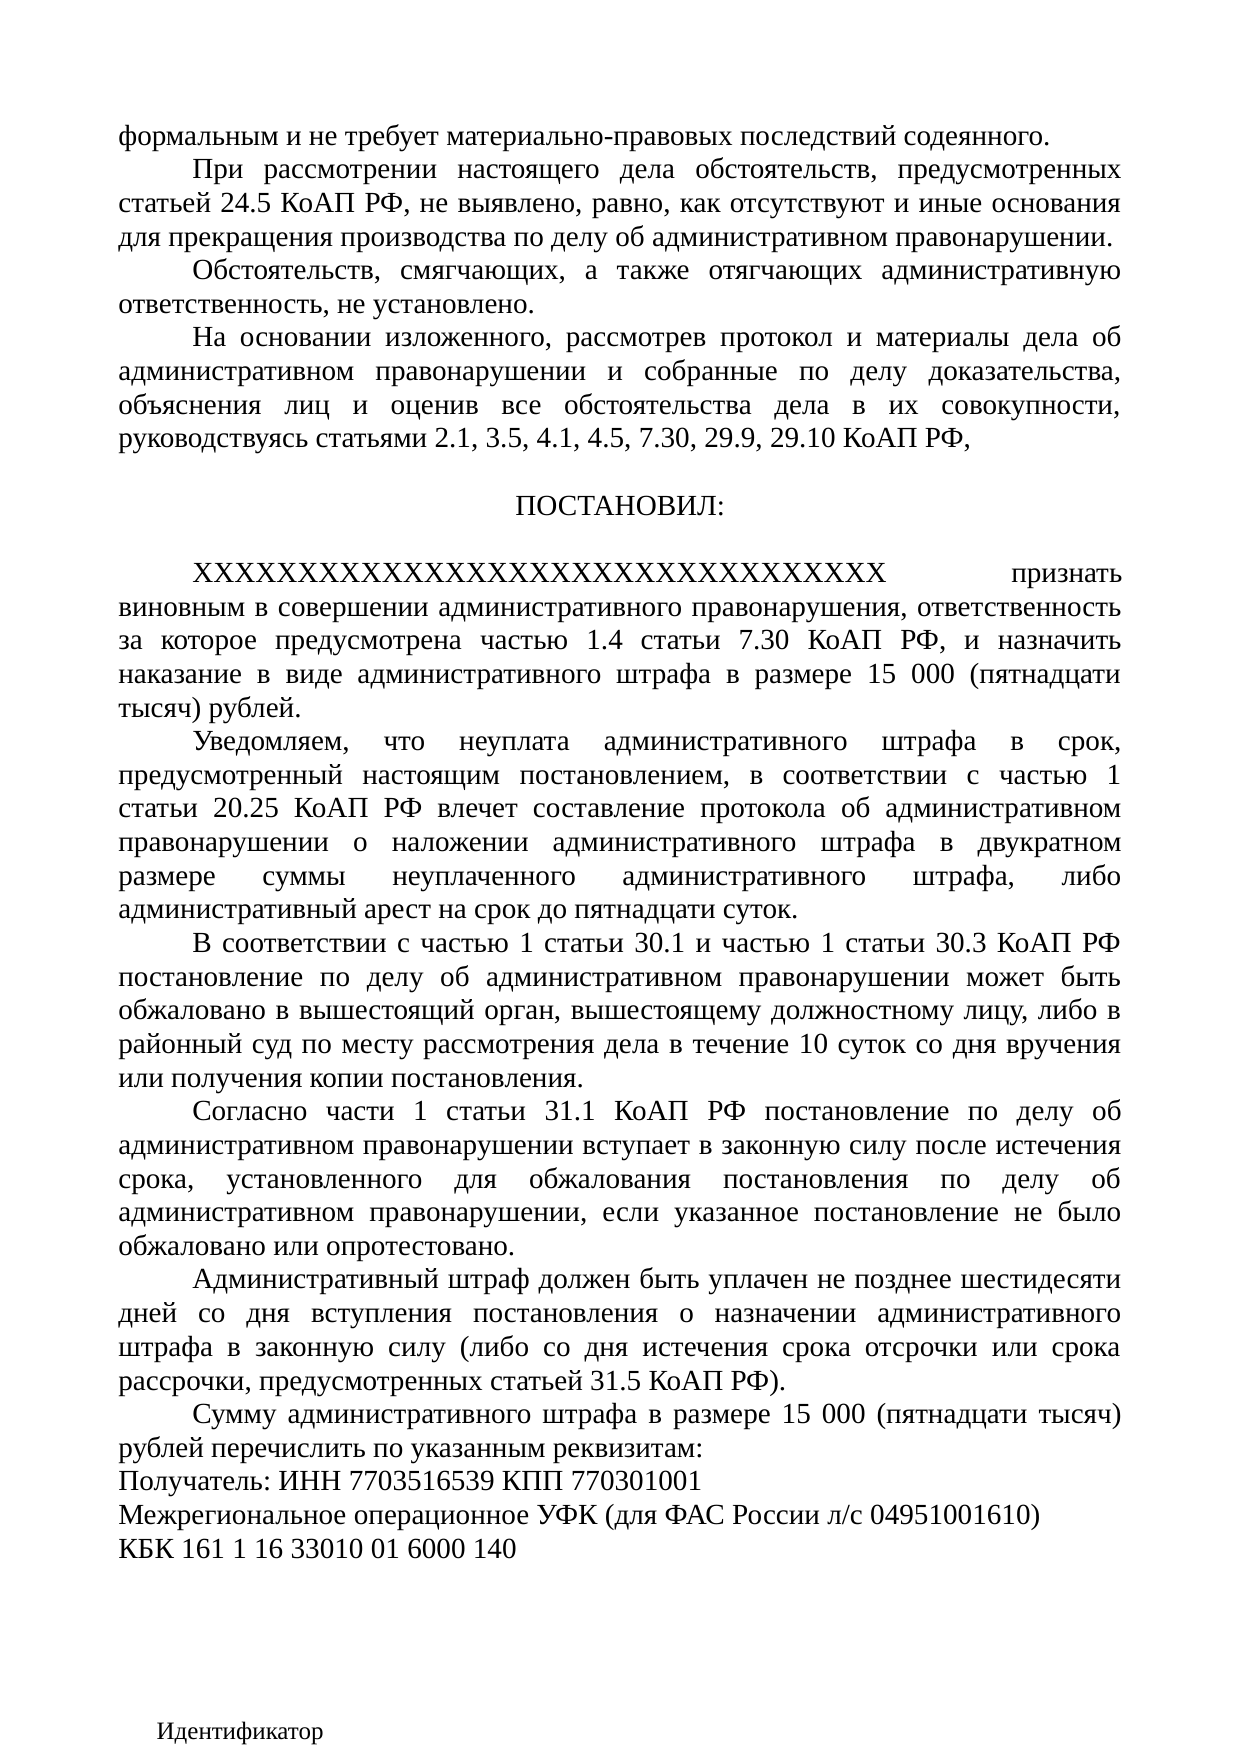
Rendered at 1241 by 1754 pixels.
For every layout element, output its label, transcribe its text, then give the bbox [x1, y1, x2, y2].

text КБК 161 1 16 33010 01 6000 140 [118, 1531, 1122, 1565]
text На основании изложенного, рассмотрев протокол и материалы дела об административном правонарушении и собранные по делу доказательства, объяснения лиц и оценив все обстоятельства дела в их совокупности, руководствуясь статьями 2.1, 3.5, 4.1, 4.5, 7.30, 29.9, 29.10 КоАП РФ, [118, 320, 1122, 454]
text Уведомляем, что неуплата административного штрафа в срок, предусмотренный настоящим постановлением, в соответствии с частью 1 статьи 20.25 КоАП РФ влечет составление протокола об административном правонарушении о наложении административного штрафа в двукратном размере суммы неуплаченного административного штрафа, либо административный арест на срок до пятнадцати суток. [118, 724, 1122, 926]
text Согласно части 1 статьи 31.1 КоАП РФ постановление по делу об административном правонарушении вступает в законную силу после истечения срока, установленного для обжалования постановления по делу об административном правонарушении, если указанное постановление не было обжаловано или опротестовано. [118, 1094, 1122, 1262]
text Получатель: ИНН 7703516539 КПП 770301001 [118, 1464, 1122, 1498]
text Сумму административного штрафа в размере 15 000 (пятнадцати тысяч) рублей перечислить по указанным реквизитам: [118, 1397, 1122, 1464]
text Административный штраф должен быть уплачен не позднее шестидесяти дней со дня вступления постановления о назначении административного штрафа в законную силу (либо со дня истечения срока отсрочки или срока рассрочки, предусмотренных статьей 31.5 КоАП РФ). [118, 1262, 1122, 1397]
text При рассмотрении настоящего дела обстоятельств, предусмотренных статьей 24.5 КоАП РФ, не выявлено, равно, как отсутствуют и иные основания для прекращения производства по делу об административном правонарушении. [118, 152, 1122, 253]
text формальным и не требует материально-правовых последствий содеянного. [118, 118, 1122, 152]
text ПОСТАНОВИЛ: [118, 488, 1122, 522]
text XXXXXXXXXXXXXXXXXXXXXXXXXXXXXXXXX признать виновным в совершении административного правонарушения, ответственность за которое предусмотрена частью 1.4 статьи 7.30 КоАП РФ, и назначить наказание в виде административного штрафа в размере 15 000 (пятнадцати тысяч) рублей. [118, 556, 1122, 724]
text В соответствии с частью 1 статьи 30.1 и частью 1 статьи 30.3 КоАП РФ постановление по делу об административном правонарушении может быть обжаловано в вышестоящий орган, вышестоящему должностному лицу, либо в районный суд по месту рассмотрения дела в течение 10 суток со дня вручения или получения копии постановления. [118, 926, 1122, 1094]
text Межрегиональное операционное УФК (для ФАС России л/с 04951001610) [118, 1498, 1122, 1531]
text Обстоятельств, смягчающих, а также отягчающих административную ответственность, не установлено. [118, 253, 1122, 320]
